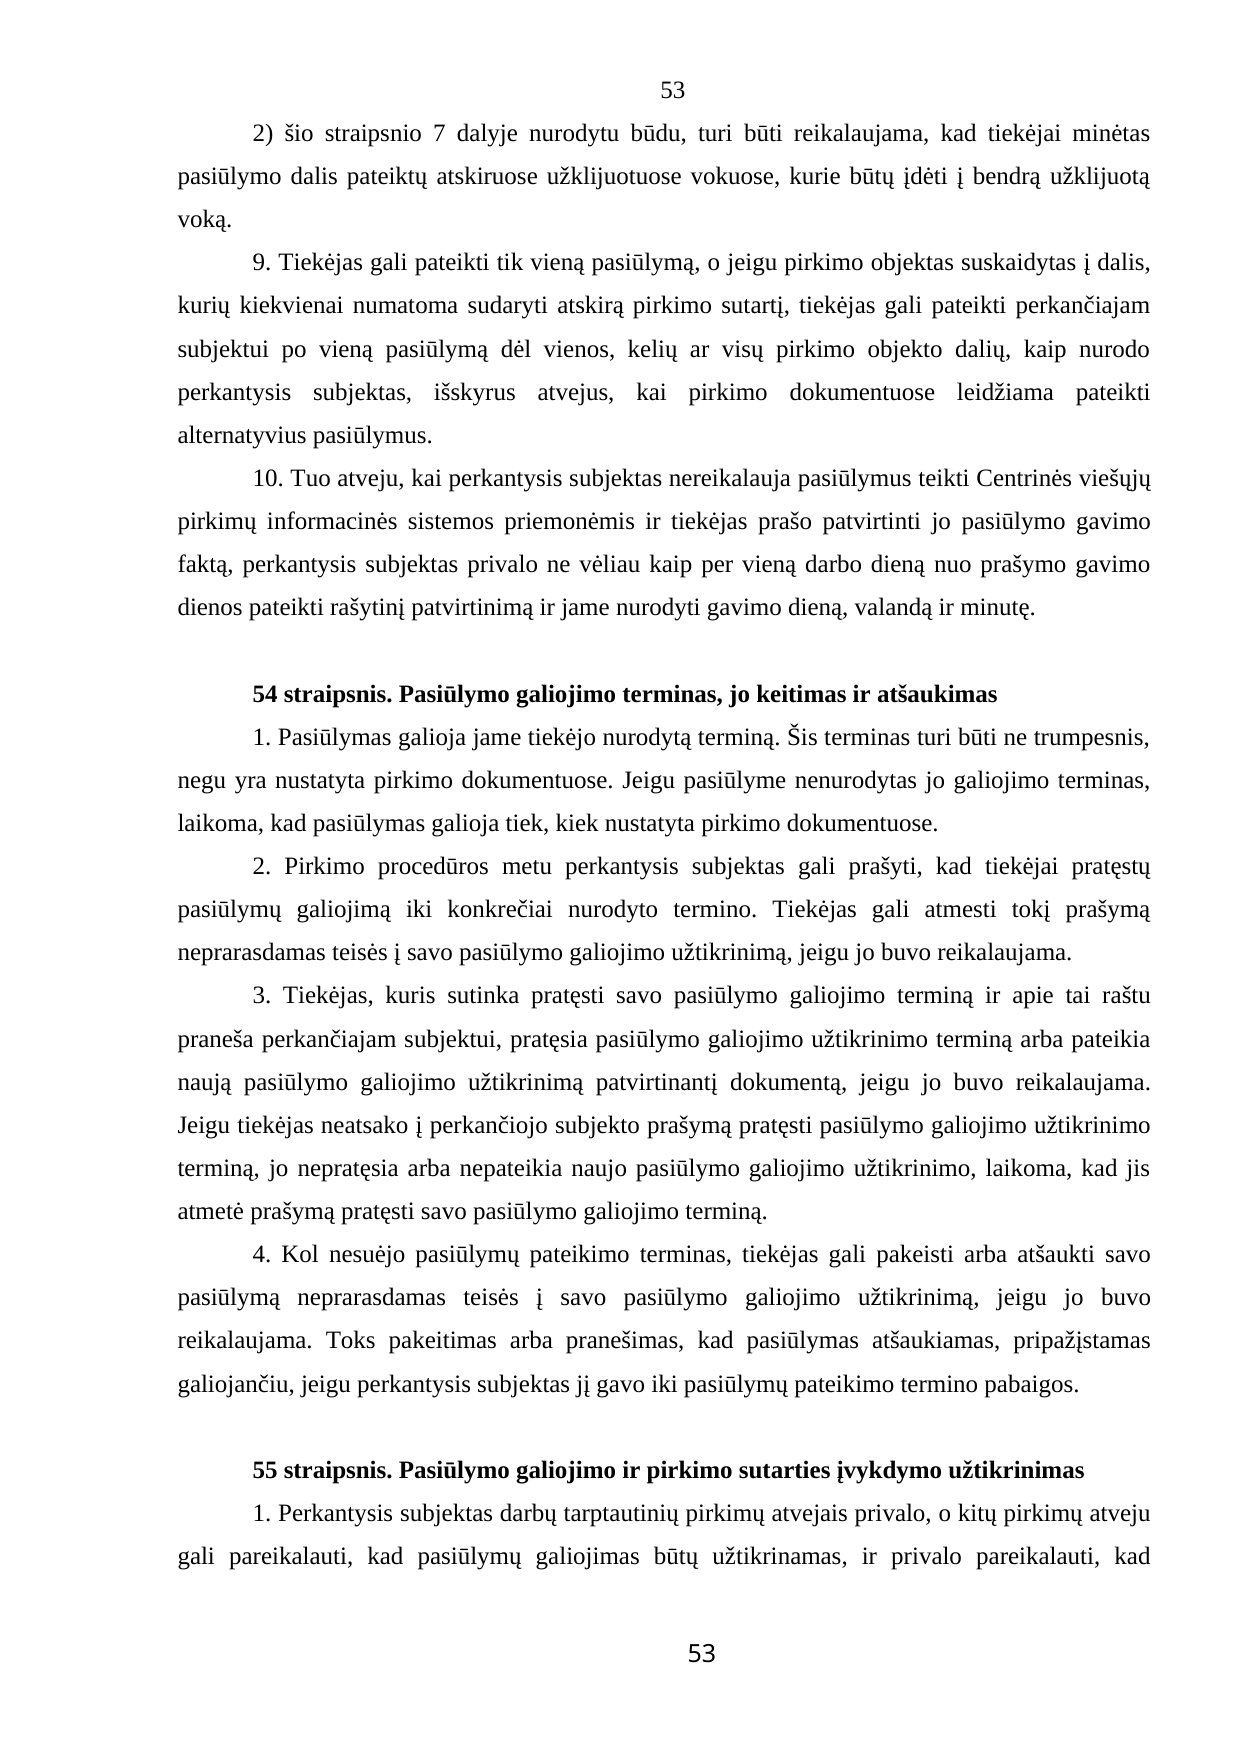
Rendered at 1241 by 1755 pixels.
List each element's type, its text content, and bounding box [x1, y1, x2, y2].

text 2. Pirkimo procedūros metu perkantysis subjektas gali prašyti, kad tiekėjai pratęstų pasiūlymų galiojimą iki konkrečiai nurodyto termino. Tiekėjas gali atmesti tokį prašymą neprarasdamas teisės į savo pasiūlymo galiojimo užtikrinimą, jeigu jo buvo reikalaujama. [177, 851, 1152, 966]
text 9. Tiekėjas gali pateikti tik vieną pasiūlymą, o jeigu pirkimo objektas suskaidytas į dalis, kurių kiekvienai numatoma sudaryti atskirą pirkimo sutartį, tiekėjas gali pateikti perkančiajam subjektui po vieną pasiūlymą dėl vienos, kelių ar visų pirkimo objekto dalių, kaip nurodo perkantysis subjektas, išskyrus atvejus, kai pirkimo dokumentuose leidžiama pateikti alternatyvius pasiūlymus. [177, 247, 1152, 449]
text 4. Kol nesuėjo pasiūlymų pateikimo terminas, tiekėjas gali pakeisti arba atšaukti savo pasiūlymą neprarasdamas teisės į savo pasiūlymo galiojimo užtikrinimą, jeigu jo buvo reikalaujama. Toks pakeitimas arba pranešimas, kad pasiūlymas atšaukiamas, pripažįstamas galiojančiu, jeigu perkantysis subjektas jį gavo iki pasiūlymų pateikimo termino pabaigos. [177, 1239, 1152, 1397]
text 54 straipsnis. Pasiūlymo galiojimo terminas, jo keitimas ir atšaukimas [177, 679, 1152, 707]
text 55 straipsnis. Pasiūlymo galiojimo ir pirkimo sutarties įvykdymo užtikrinimas [177, 1455, 1152, 1484]
text 2) šio straipsnio 7 dalyje nurodytu būdu, turi būti reikalaujama, kad tiekėjai minėtas pasiūlymo dalis pateiktų atskiruose užklijuotuose vokuose, kurie būtų įdėti į bendrą užklijuotą voką. [177, 118, 1152, 233]
text 3. Tiekėjas, kuris sutinka pratęsti savo pasiūlymo galiojimo terminą ir apie tai raštu praneša perkančiajam subjektui, pratęsia pasiūlymo galiojimo užtikrinimo terminą arba pateikia naują pasiūlymo galiojimo užtikrinimą patvirtinantį dokumentą, jeigu jo buvo reikalaujama. Jeigu tiekėjas neatsako į perkančiojo subjekto prašymą pratęsti pasiūlymo galiojimo užtikrinimo terminą, jo nepratęsia arba nepateikia naujo pasiūlymo galiojimo užtikrinimo, laikoma, kad jis atmetė prašymą pratęsti savo pasiūlymo galiojimo terminą. [177, 981, 1152, 1225]
text 1. Perkantysis subjektas darbų tarptautinių pirkimų atvejais privalo, o kitų pirkimų atveju gali pareikalauti, kad pasiūlymų galiojimas būtų užtikrinamas, ir privalo pareikalauti, kad [177, 1498, 1152, 1570]
text 10. Tuo atveju, kai perkantysis subjektas nereikalauja pasiūlymus teikti Centrinės viešųjų pirkimų informacinės sistemos priemonėmis ir tiekėjas prašo patvirtinti jo pasiūlymo gavimo faktą, perkantysis subjektas privalo ne vėliau kaip per vieną darbo dieną nuo prašymo gavimo dienos pateikti rašytinį patvirtinimą ir jame nurodyti gavimo dieną, valandą ir minutę. [177, 463, 1152, 621]
text 1. Pasiūlymas galioja jame tiekėjo nurodytą terminą. Šis terminas turi būti ne trumpesnis, negu yra nustatyta pirkimo dokumentuose. Jeigu pasiūlyme nenurodytas jo galiojimo terminas, laikoma, kad pasiūlymas galioja tiek, kiek nustatyta pirkimo dokumentuose. [177, 722, 1152, 837]
